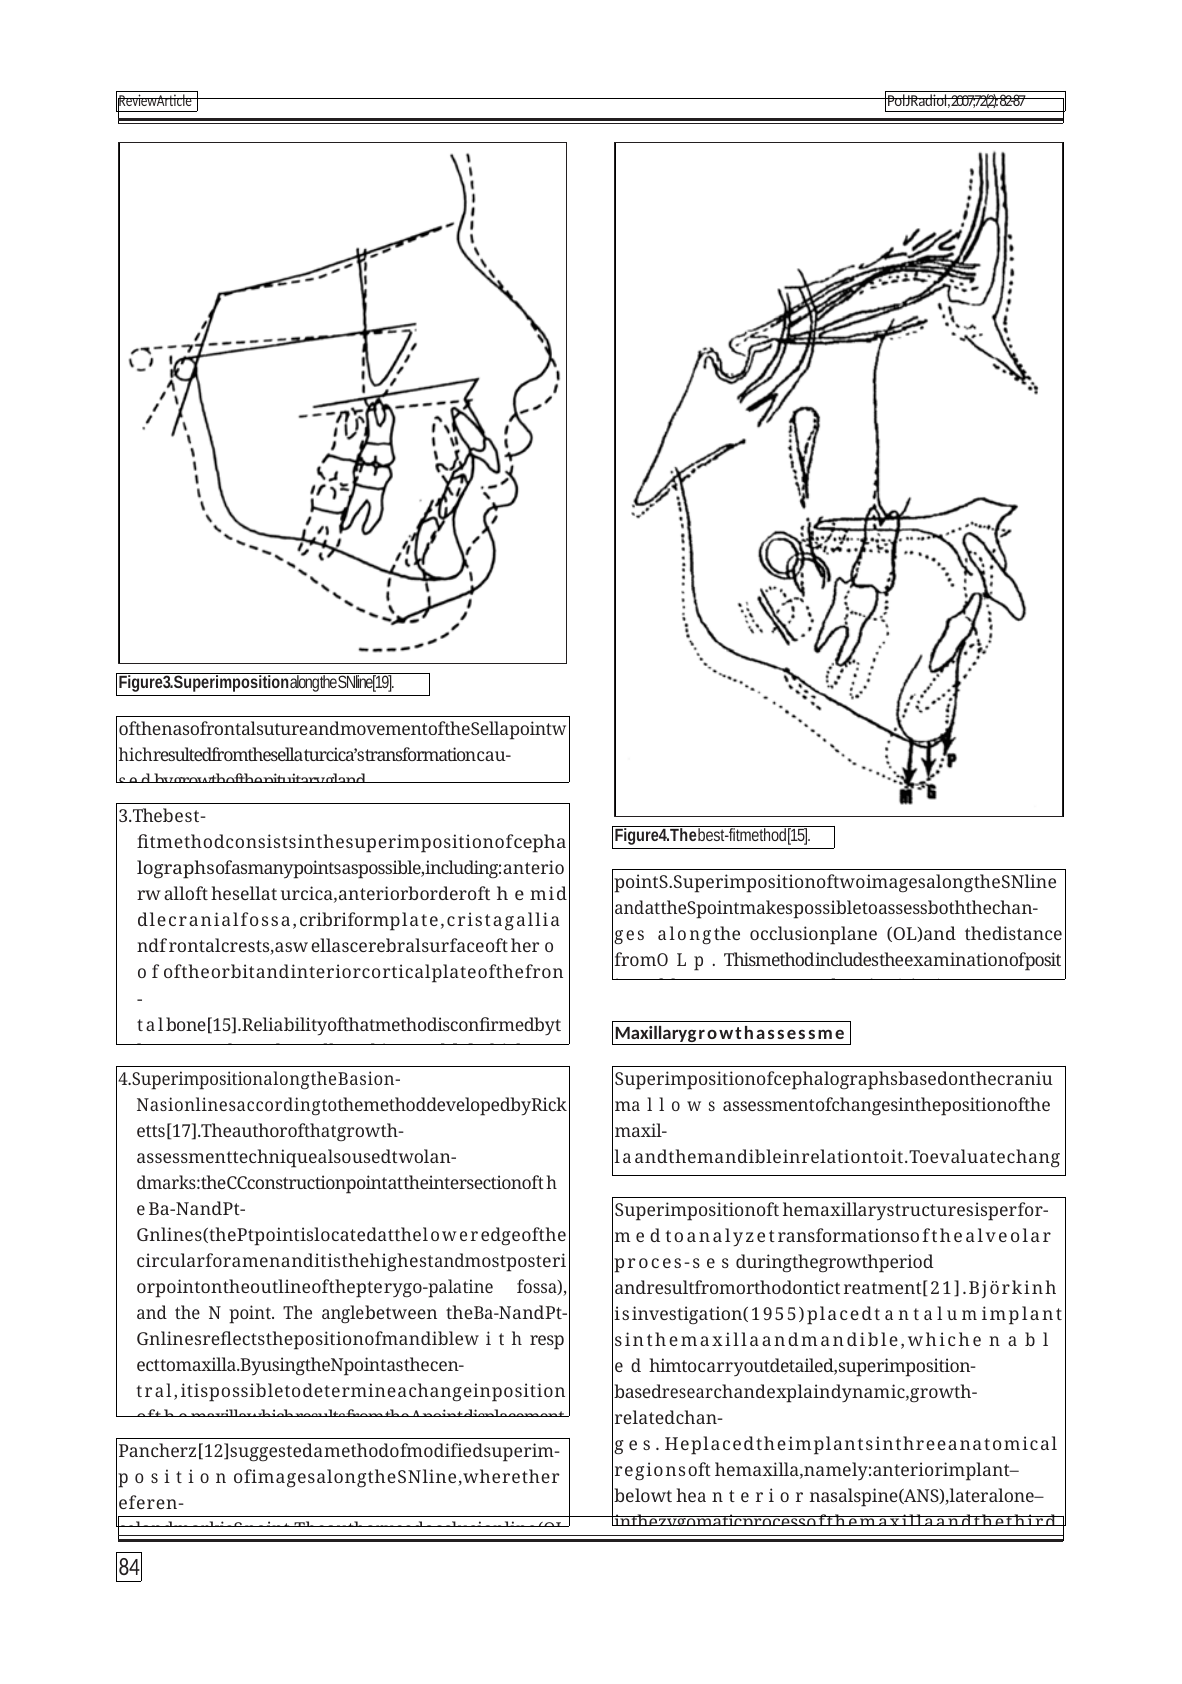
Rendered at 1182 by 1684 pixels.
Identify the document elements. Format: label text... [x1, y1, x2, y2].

text PolJRadiol,2007;72(2):82-87 [887, 92, 1065, 111]
text Pancherz[12]suggestedamethodofmodifiedsuperim-positionofimagesalongtheSNline,wherethereferen-celandmarkisSpoint.Theauthorusedocclusionline(OL-line)withaperpendicularlineOLpintersectingthe [119, 1517, 567, 1526]
text ReviewArticle [119, 99, 197, 111]
text ReviewArticle [118, 92, 197, 98]
text Maxillarygrowthassessment [614, 1022, 850, 1044]
text 4.SuperimpositionalongtheBasion-NasionlinesaccordingtothemethoddevelopedbyRicketts[17].Theauthorofthatgrowth-assessmenttechniquealsousedtwolan-dmarks:theCCconstructionpointattheintersectionoftheBa-NandPt-Gnlines(thePtpointislocatedattheloweredgeofthecircularforamenanditisthehighestandmostposteriorpointontheoutlineofthepterygo-palatine fossa), and the N point. The anglebetween theBa-NandPt-Gnlinesreflectsthepositionofmandiblewithrespecttomaxilla.ByusingtheNpointasthecen-tral,itispossibletodetermineachangeinpositionofthemaxillawhichresultsfromtheApointdisplacement(Fig.5).AccordingtotheRicketts’method,superimposi-tionoftheCCpointisreferredtoaspositionIandoftheNpoint–aspositionII.HealsodevelopedpositionsIIIandIVtobediscussedbelow. [118, 1067, 567, 1416]
text Superimpositionofcephalographsbasedonthecraniumallowsassessmentofchangesinthepositionofthemaxil-laandthemandibleinrelationtoit.Toevaluatechangesintoothstructureswithinthemaxillaandmandibleitisnecessary tosuperimpose imagesofthose bones. [614, 1067, 1063, 1175]
text ofthenasofrontalsutureandmovementoftheSellapointwhichresultedfromthesellaturcica’stransformationcau-sedbygrowthofthepituitarygland. [118, 717, 567, 782]
text 3.Thebest-fitmethodconsistsinthesuperimpositionofcephalographsofasmanypointsaspossible,including:anteriorwallofthesellaturcica,anteriorborderofthemiddlecranialfossa,cribriformplate,cristagalliandfrontalcrests,aswellascerebralsurfaceoftheroofoftheorbitandinteriorcorticalplateofthefron-talbone[15].ReliabilityofthatmethodisconfirmedbytheresearchconductedbySakimaetal.[9]whichpro-vedstabilityoftheinteriorsurfaceofthefrontalboneandcribriformplateinchildrenolderthan6or7y.o.(Fig.4). [118, 804, 567, 1044]
text Figure3.SuperimpositionalongtheSNline[19]. [118, 674, 429, 692]
text Pancherz[12]suggestedamethodofmodifiedsuperim-positionofimagesalongtheSNline,wherethereferen-celandmarkisSpoint.Theauthorusedocclusionline(OL-line)withaperpendicularlineOLpintersectingthe [118, 1439, 567, 1516]
text Figure4.Thebest-fitmethod[15]. [614, 827, 834, 846]
text pointS.SuperimpositionoftwoimagesalongtheSNlineandattheSpointmakespossibletoassessboththechan-ges alongthe occlusionplane (OL)and thedistance fromOLp.ThismethodincludestheexaminationofpositionsoftheU6,L6,U1,L1,A,B,andPgpoints(Fig.6). [614, 870, 1063, 979]
text Superimpositionofthemaxillarystructuresisperfor-medtoanalyzetransformationsofthealveolarproces-sesduringthegrowthperiod andresultfromorthodontictreatment[21].Björkinhisinvestigation(1955)placedtantalumimplantsinthemaxillaandmandible,whichenabledhimtocarryoutdetailed,superimposition-basedresearchandexplaindynamic,growth-relatedchan-ges.Heplacedtheimplantsinthreeanatomicalregionsofthemaxilla,namely:anteriorimplant–belowtheanteriornasalspine(ANS),lateralone–inthezygomaticprocessofthemaxillaandthethirdoneatthejunctionofhardpalateandalveolarprocessofthemaxillainthemesialdirectioncomparedtothefirstmolar.Theimplant-basedresearchexecutedbyBjörkandSkieller(1957) revealed that the anterior surface ofthe zygomatic [614, 1198, 1063, 1516]
picture [126, 150, 562, 654]
picture [625, 147, 1048, 811]
text 84 [118, 1553, 141, 1581]
